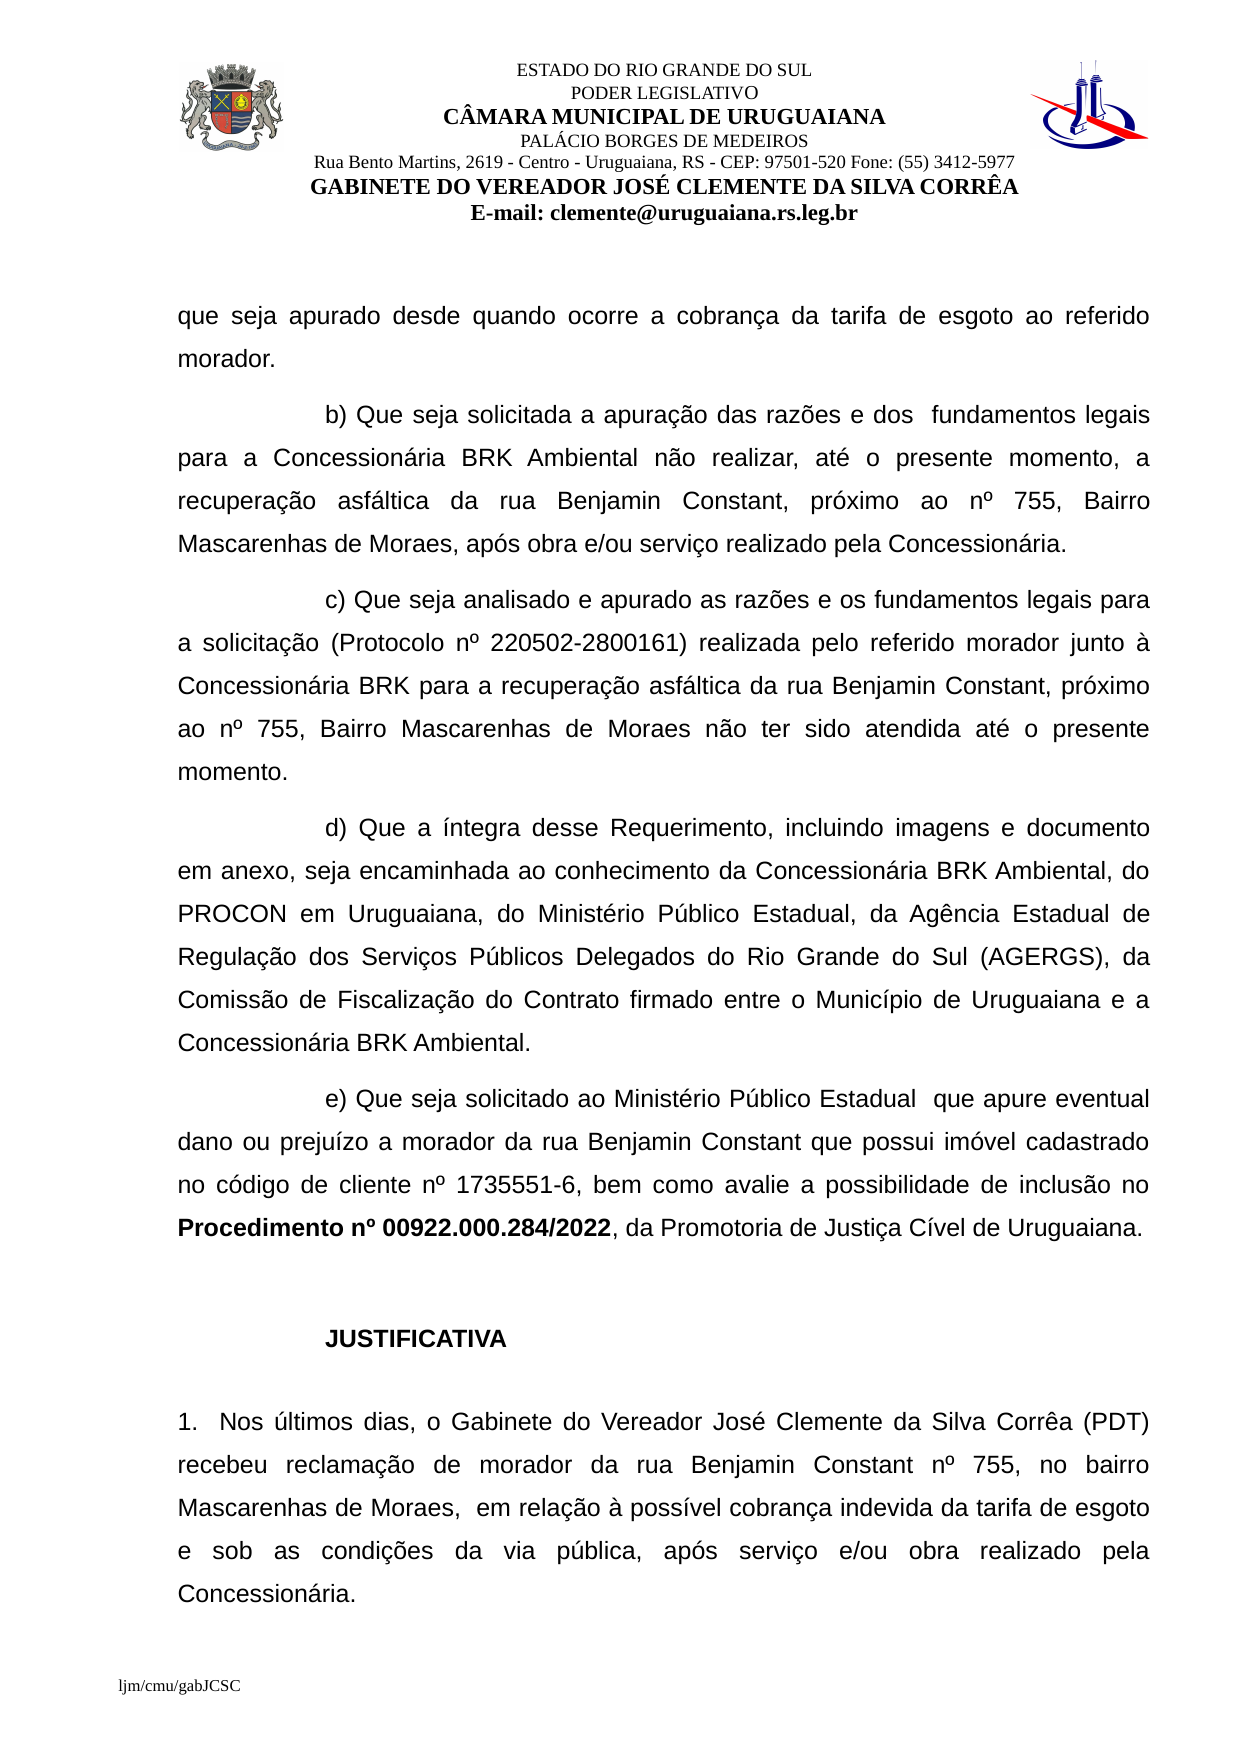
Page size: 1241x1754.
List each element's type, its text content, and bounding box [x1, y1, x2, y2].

text 1. Nos últimos dias, o Gabinete do Vereador José Clemente da Silva Corrêa (PDT) recebeu reclamação de morador da rua Benjamin Constant nº 755, no bairro Mascarenhas de Moraes, em relação à possível cobrança indevida da tarifa de esgoto e sob as condições da via pública, após serviço e/ou obra realizado pela Concessionária. [177, 1407, 1152, 1608]
picture [179, 62, 285, 152]
picture [1030, 60, 1149, 149]
text c) Que seja analisado e apurado as razões e os fundamentos legais para a solicitação (Protocolo nº 220502-2800161) realizada pelo referido morador junto à Concessionária BRK para a recuperação asfáltica da rua Benjamin Constant, próximo ao nº 755, Bairro Mascarenhas de Moraes não ter sido atendida até o presente momento. [177, 585, 1152, 786]
text que seja apurado desde quando ocorre a cobrança da tarifa de esgoto ao referido morador. [177, 301, 1152, 373]
text e) Que seja solicitado ao Ministério Público Estadual que apure eventual dano ou prejuízo a morador da rua Benjamin Constant que possui imóvel cadastrado no código de cliente nº 1735551-6, bem como avalie a possibilidade de inclusão no Procedimento nº 00922.000.284/2022, da Promotoria de Justiça Cível de Uruguaiana. [177, 1084, 1152, 1242]
text d) Que a íntegra desse Requerimento, incluindo imagens e documento em anexo, seja encaminhada ao conhecimento da Concessionária BRK Ambiental, do PROCON em Uruguaiana, do Ministério Público Estadual, da Agência Estadual de Regulação dos Serviços Públicos Delegados do Rio Grande do Sul (AGERGS), da Comissão de Fiscalização do Contrato firmado entre o Município de Uruguaiana e a Concessionária BRK Ambiental. [177, 813, 1152, 1057]
text b) Que seja solicitada a apuração das razões e dos fundamentos legais para a Concessionária BRK Ambiental não realizar, até o presente momento, a recuperação asfáltica da rua Benjamin Constant, próximo ao nº 755, Bairro Mascarenhas de Moraes, após obra e/ou serviço realizado pela Concessionária. [177, 400, 1152, 558]
text JUSTIFICATIVA [177, 1324, 1152, 1353]
